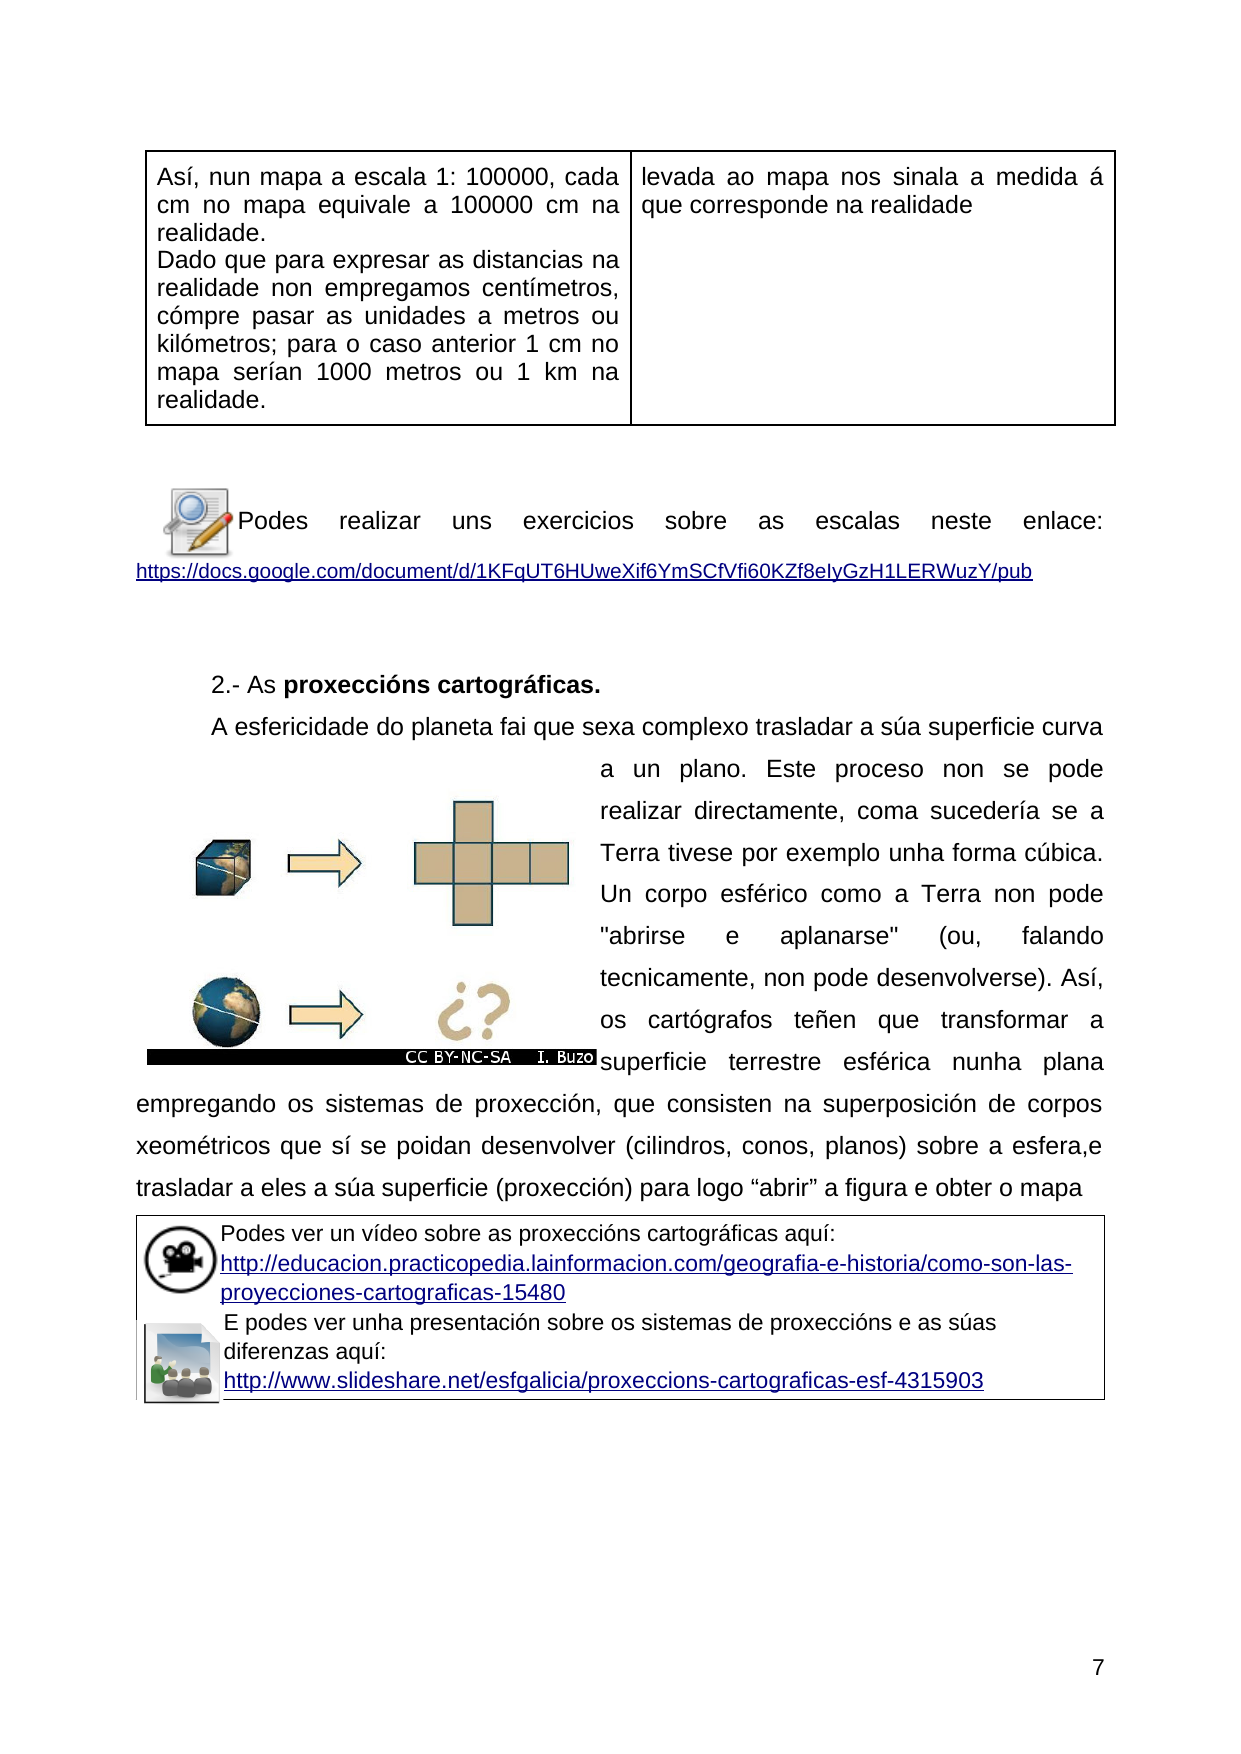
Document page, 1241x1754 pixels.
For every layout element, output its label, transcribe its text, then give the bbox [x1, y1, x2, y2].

table_header Podes ver un vídeo sobre as proxeccións cartográficas aquí: http://educacion.practicopedia.lainformacion.com/geografia-e-historia/como-son-las-proyecciones-cartograficas-15480 E podes ver unha presentación sobre os sistemas de proxeccións e as súas diferenzas aquí: http://www.slideshare.net/esfgalicia/proxeccions-cartograficas-esf-4315903 [137, 1216, 1104, 1399]
text A esfericidade do planeta fai que sexa complexo trasladar a súa superficie curva a un plano. Este proceso non se pode realizar directamente, coma sucedería se a Terra tivese por exemplo unha forma cúbica. Un corpo esférico como a Terra non pode "abrirse e aplanarse" (ou, falando tecnicamente, non pode desenvolverse). Así, os cartógrafos teñen que transformar a superficie terrestre esférica nunha plana empregando os sistemas de proxección, que consisten na superposición de corpos xeométricos que sí se poidan desenvolver (cilindros, conos, planos) sobre a esfera,e trasladar a eles a súa superficie (proxección) para logo “abrir” a figura e obter o mapa [136, 713, 1104, 1201]
text Podes realizar uns exercicios sobre as escalas neste enlace: https://docs.google.com/document/d/1KFqUT6HUweXif6YmSCfVfi60KZf8eIyGzH1LERWuzY/pub [136, 507, 1104, 582]
text 2.- As proxeccións cartográficas. [136, 671, 1104, 699]
picture [142, 1221, 220, 1300]
table_header Así, nun mapa a escala 1: 100000, cada cm no mapa equivale a 100000 cm na realidade. Dado que para expresar as distancias na realidade non empregamos centímetros, cómpre pasar as unidades a metros ou kilómetros; para o caso anterior 1 cm no mapa serían 1000 metros ou 1 km na realidade. [147, 152, 630, 424]
table_header levada ao mapa nos sinala a medida á que corresponde na realidade [632, 152, 1114, 424]
picture [136, 1320, 224, 1405]
picture [146, 765, 597, 1065]
picture [162, 484, 238, 560]
